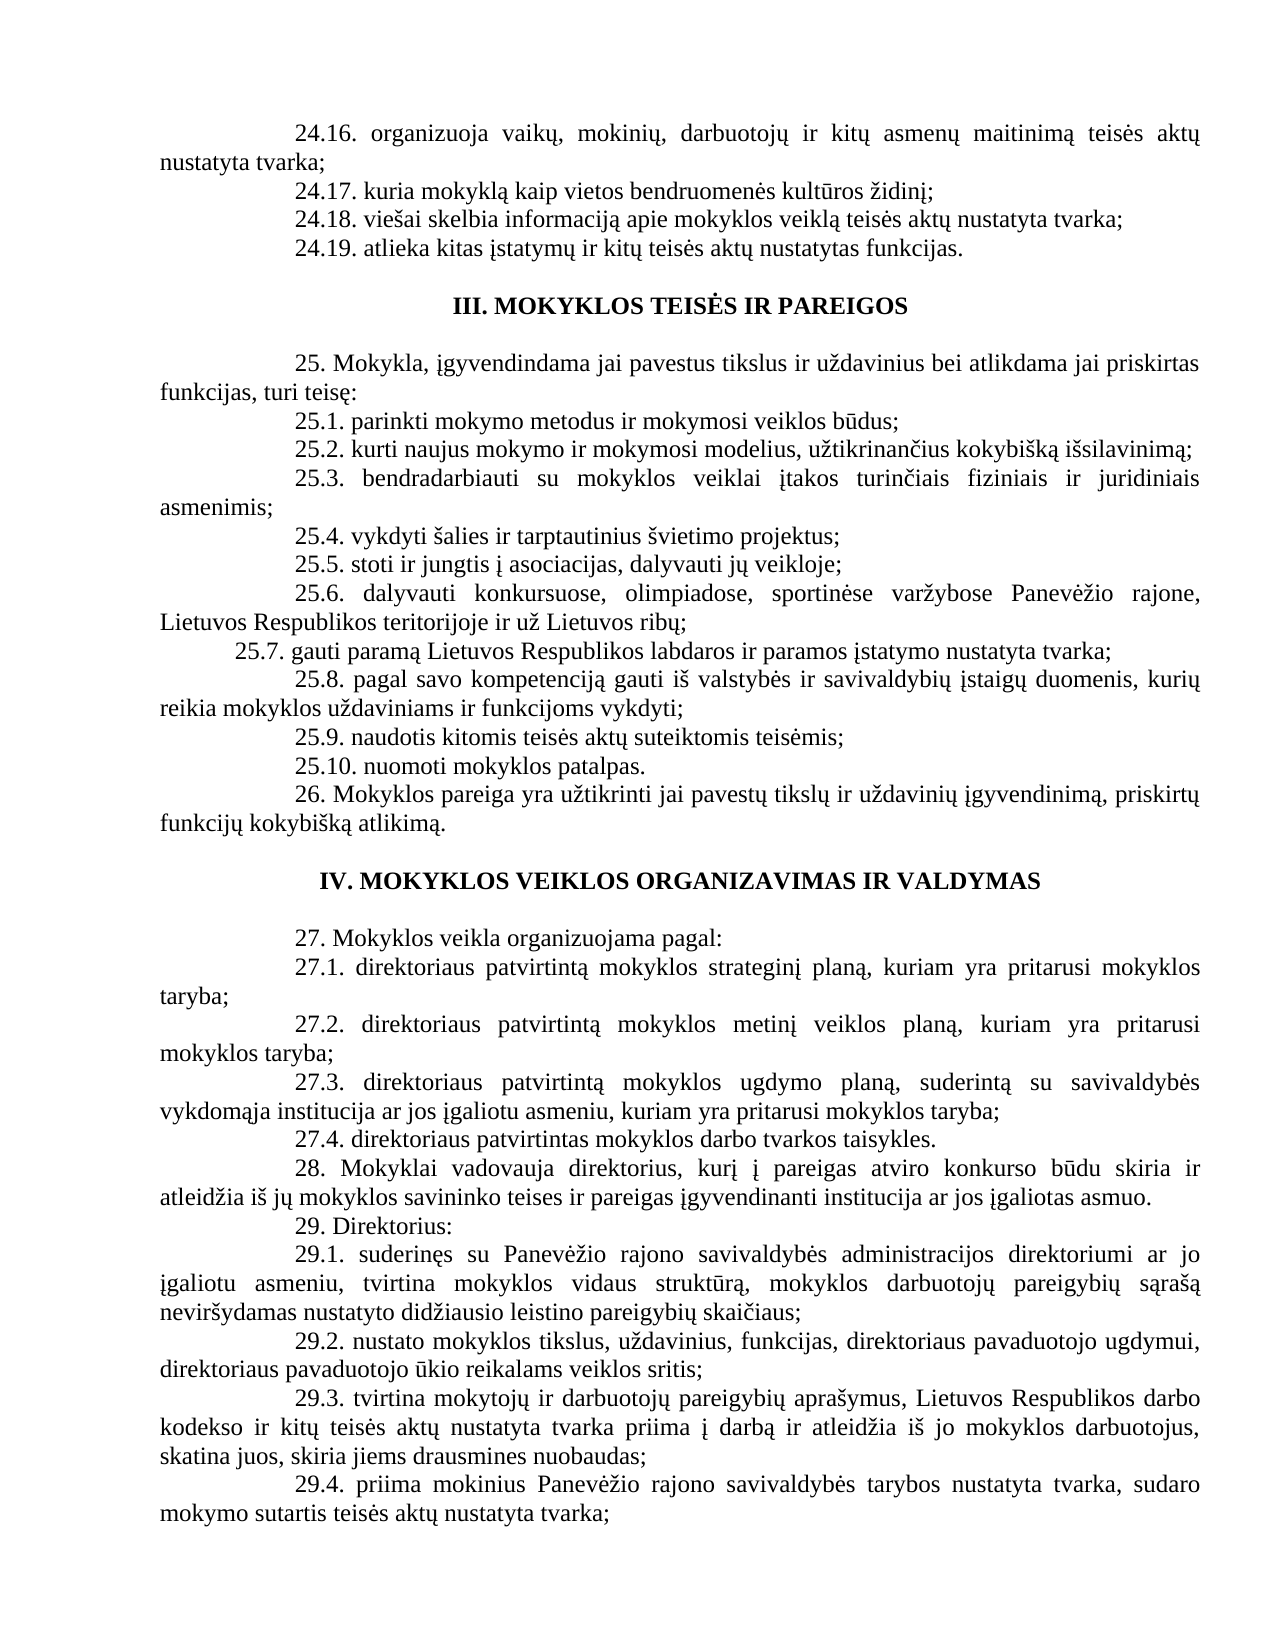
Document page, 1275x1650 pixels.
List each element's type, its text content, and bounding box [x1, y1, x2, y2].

text 26. Mokyklos pareiga yra užtikrinti jai pavestų tikslų ir uždavinių įgyvendinimą, priskirtų funkcijų kokybišką atlikimą. [159, 779, 1201, 837]
text 24.19. atlieka kitas įstatymų ir kitų teisės aktų nustatytas funkcijas. [159, 233, 1201, 262]
text 25.1. parinkti mokymo metodus ir mokymosi veiklos būdus; [159, 406, 1201, 434]
text 25.5. stoti ir jungtis į asociacijas, dalyvauti jų veikloje; [159, 549, 1201, 578]
text 24.18. viešai skelbia informaciją apie mokyklos veiklą teisės aktų nustatyta tvarka; [159, 204, 1201, 233]
text 29.3. tvirtina mokytojų ir darbuotojų pareigybių aprašymus, Lietuvos Respublikos darbo kodekso ir kitų teisės aktų nustatyta tvarka priima į darbą ir atleidžia iš jo mokyklos darbuotojus, skatina juos, skiria jiems drausmines nuobaudas; [159, 1383, 1201, 1469]
text 25.9. naudotis kitomis teisės aktų suteiktomis teisėmis; [159, 722, 1201, 751]
text 25.8. pagal savo kompetenciją gauti iš valstybės ir savivaldybių įstaigų duomenis, kurių reikia mokyklos uždaviniams ir funkcijoms vykdyti; [159, 664, 1201, 722]
text IV. MOKYKLOS VEIKLOS ORGANIZAVIMAS IR VALDYMAS [159, 866, 1201, 894]
text 25.10. nuomoti mokyklos patalpas. [159, 751, 1201, 779]
text 29.1. suderinęs su Panevėžio rajono savivaldybės administracijos direktoriumi ar jo įgaliotu asmeniu, tvirtina mokyklos vidaus struktūrą, mokyklos darbuotojų pareigybių sąrašą neviršydamas nustatyto didžiausio leistino pareigybių skaičiaus; [159, 1239, 1201, 1326]
text 25.2. kurti naujus mokymo ir mokymosi modelius, užtikrinančius kokybišką išsilavinimą; [159, 434, 1201, 463]
text 25.7. gauti paramą Lietuvos Respublikos labdaros ir paramos įstatymo nustatyta tvarka; [159, 636, 1201, 664]
text 24.17. kuria mokyklą kaip vietos bendruomenės kultūros židinį; [159, 176, 1201, 204]
text III. MOKYKLOS TEISĖS IR PAREIGOS [159, 291, 1201, 319]
text 27.3. direktoriaus patvirtintą mokyklos ugdymo planą, suderintą su savivaldybės vykdomąja institucija ar jos įgaliotu asmeniu, kuriam yra pritarusi mokyklos taryba; [159, 1067, 1201, 1124]
text 27.1. direktoriaus patvirtintą mokyklos strateginį planą, kuriam yra pritarusi mokyklos taryba; [159, 952, 1201, 1009]
text 25.4. vykdyti šalies ir tarptautinius švietimo projektus; [159, 521, 1201, 549]
text 27.2. direktoriaus patvirtintą mokyklos metinį veiklos planą, kuriam yra pritarusi mokyklos taryba; [159, 1009, 1201, 1067]
text 24.16. organizuoja vaikų, mokinių, darbuotojų ir kitų asmenų maitinimą teisės aktų nustatyta tvarka; [159, 118, 1201, 176]
text 29.4. priima mokinius Panevėžio rajono savivaldybės tarybos nustatyta tvarka, sudaro mokymo sutartis teisės aktų nustatyta tvarka; [159, 1469, 1201, 1527]
text 27. Mokyklos veikla organizuojama pagal: [159, 923, 1201, 952]
text 28. Mokyklai vadovauja direktorius, kurį į pareigas atviro konkurso būdu skiria ir atleidžia iš jų mokyklos savininko teises ir pareigas įgyvendinanti institucija ar jos įgaliotas asmuo. [159, 1153, 1201, 1211]
text 25. Mokykla, įgyvendindama jai pavestus tikslus ir uždavinius bei atlikdama jai priskirtas funkcijas, turi teisę: [159, 348, 1201, 406]
text 27.4. direktoriaus patvirtintas mokyklos darbo tvarkos taisykles. [159, 1124, 1201, 1153]
text 29.2. nustato mokyklos tikslus, uždavinius, funkcijas, direktoriaus pavaduotojo ugdymui, direktoriaus pavaduotojo ūkio reikalams veiklos sritis; [159, 1326, 1201, 1383]
text 25.3. bendradarbiauti su mokyklos veiklai įtakos turinčiais fiziniais ir juridiniais asmenimis; [159, 463, 1201, 521]
text 25.6. dalyvauti konkursuose, olimpiadose, sportinėse varžybose Panevėžio rajone, Lietuvos Respublikos teritorijoje ir už Lietuvos ribų; [159, 578, 1201, 636]
text 29. Direktorius: [159, 1211, 1201, 1239]
